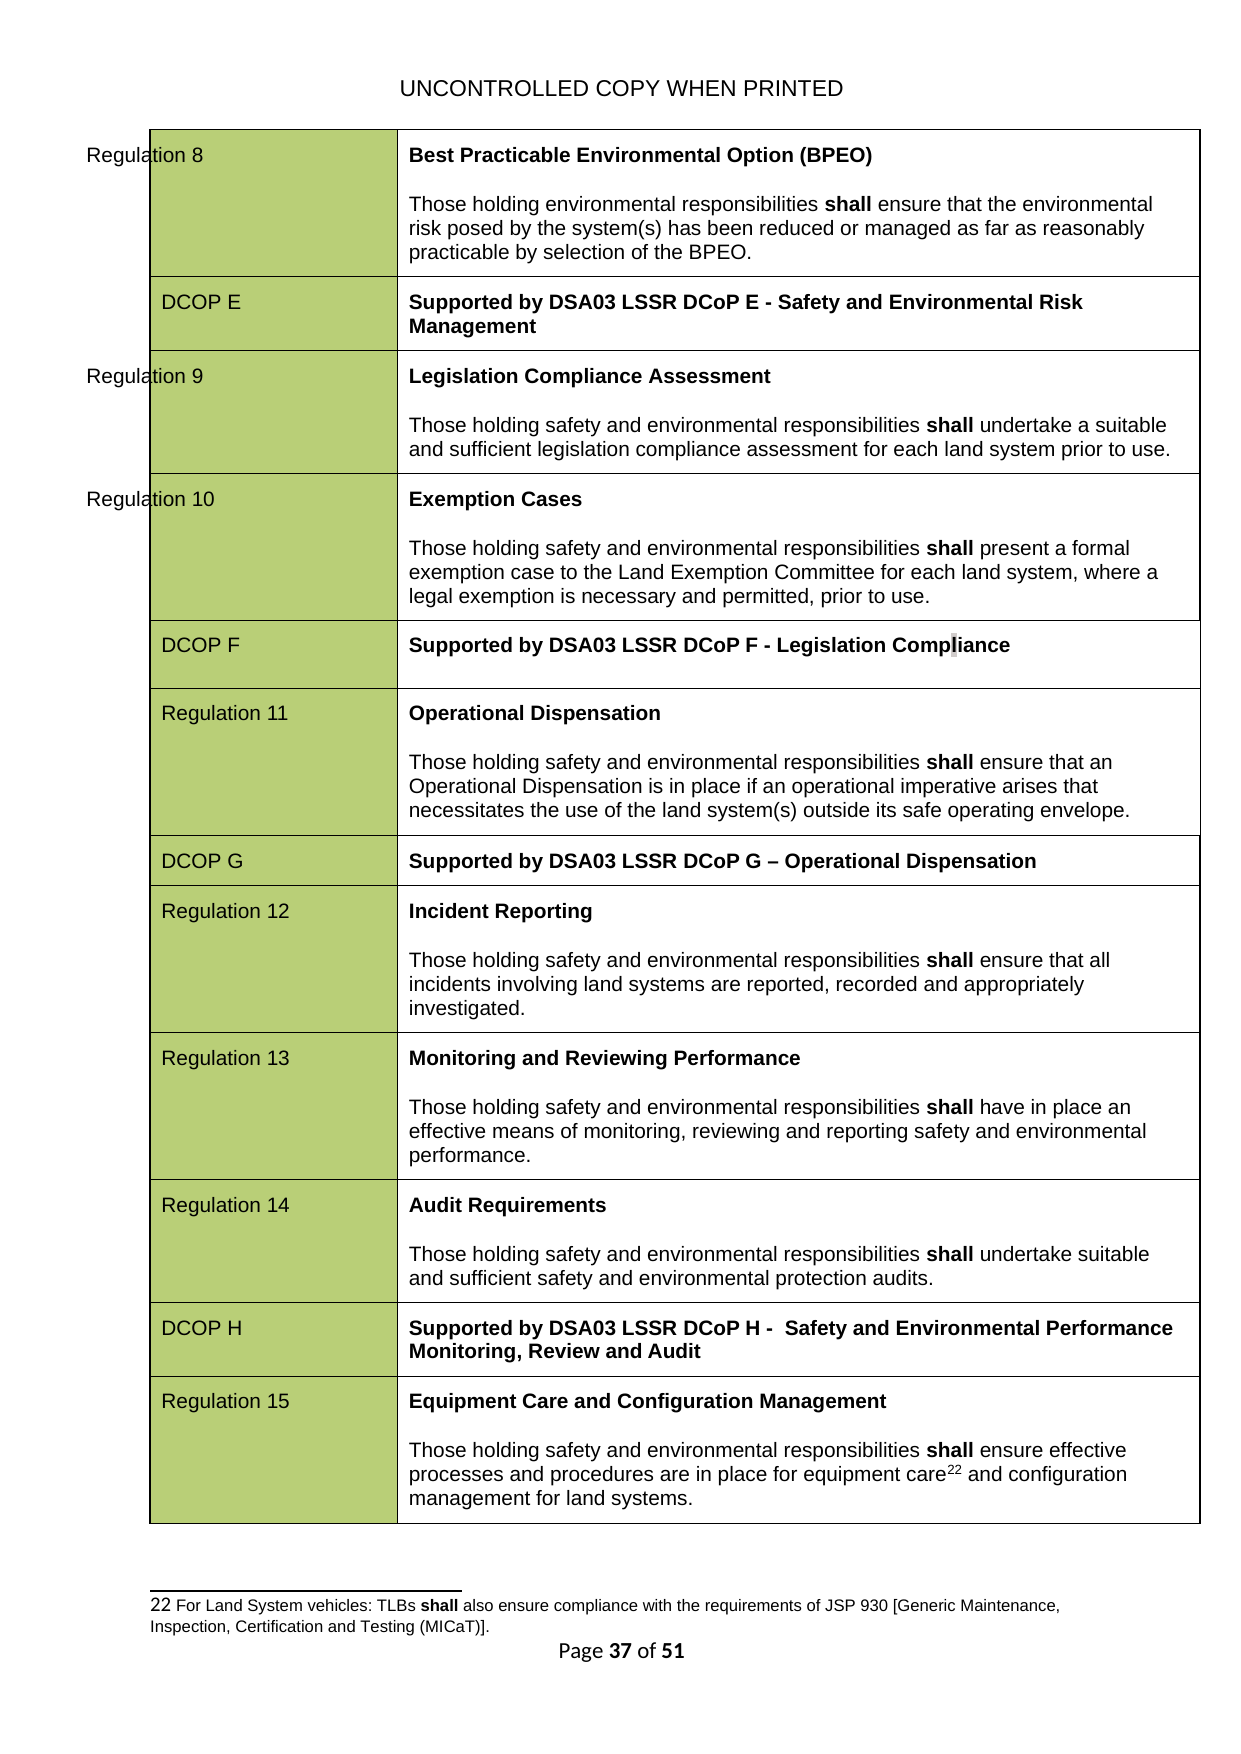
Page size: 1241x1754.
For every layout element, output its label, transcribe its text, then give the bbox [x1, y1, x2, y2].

table_cell DCOP F [151, 621, 397, 688]
table_cell Regulation 11 [151, 689, 397, 835]
table_cell Audit Requirements Those holding safety and environmental responsibilities shall undertake suitable and sufficient safety and environmental protection audits. [398, 1180, 1199, 1302]
table_cell [151, 351, 397, 473]
table_cell Incident Reporting Those holding safety and environmental responsibilities shall ensure that all incidents involving land systems are reported, recorded and appropriately investigated. [398, 886, 1199, 1032]
table_cell Best Practicable Environmental Option (BPEO) Those holding environmental responsibilities shall ensure that the environmental risk posed by the system(s) has been reduced or managed as far as reasonably practicable by selection of the BPEO. [398, 130, 1199, 276]
table_header Supported by DSA03 LSSR DCoP G – Operational Dispensation [398, 836, 1199, 885]
table_cell [151, 130, 397, 276]
table_cell Regulation 14 [151, 1180, 397, 1302]
table_cell Operational Dispensation Those holding safety and environmental responsibilities shall ensure that an Operational Dispensation is in place if an operational imperative arises that necessitates the use of the land system(s) outside its safe operating envelope. [398, 689, 1200, 835]
table_cell Regulation 12 [151, 886, 397, 1032]
table_cell Monitoring and Reviewing Performance Those holding safety and environmental responsibilities shall have in place an effective means of monitoring, reviewing and reporting safety and environmental performance. [398, 1033, 1199, 1179]
table_cell Regulation 13 [151, 1033, 397, 1179]
table_cell DCOP H [151, 1303, 397, 1376]
table_cell [151, 474, 397, 620]
table_cell Exemption Cases Those holding safety and environmental responsibilities shall present a formal exemption case to the Land Exemption Committee for each land system, where a legal exemption is necessary and permitted, prior to use. [398, 474, 1199, 620]
table_cell Equipment Care and Configuration Management Those holding safety and environmental responsibilities shall ensure effective processes and procedures are in place for equipment care and configuration management for land systems. [398, 1377, 1199, 1523]
table_cell Supported by DSA03 LSSR DCoP F - Legislation Compliance [398, 621, 1200, 688]
table_cell DCOP E [151, 277, 397, 350]
table_cell Legislation Compliance Assessment Those holding safety and environmental responsibilities shall undertake a suitable and sufficient legislation compliance assessment for each land system prior to use. [398, 351, 1199, 473]
table_cell Regulation 15 [151, 1377, 397, 1523]
table_cell Supported by DSA03 LSSR DCoP H - Safety and Environmental Performance Monitoring, Review and Audit [398, 1303, 1199, 1376]
table_header DCOP G [151, 836, 397, 885]
table_cell Supported by DSA03 LSSR DCoP E - Safety and Environmental Risk Management [398, 277, 1199, 350]
